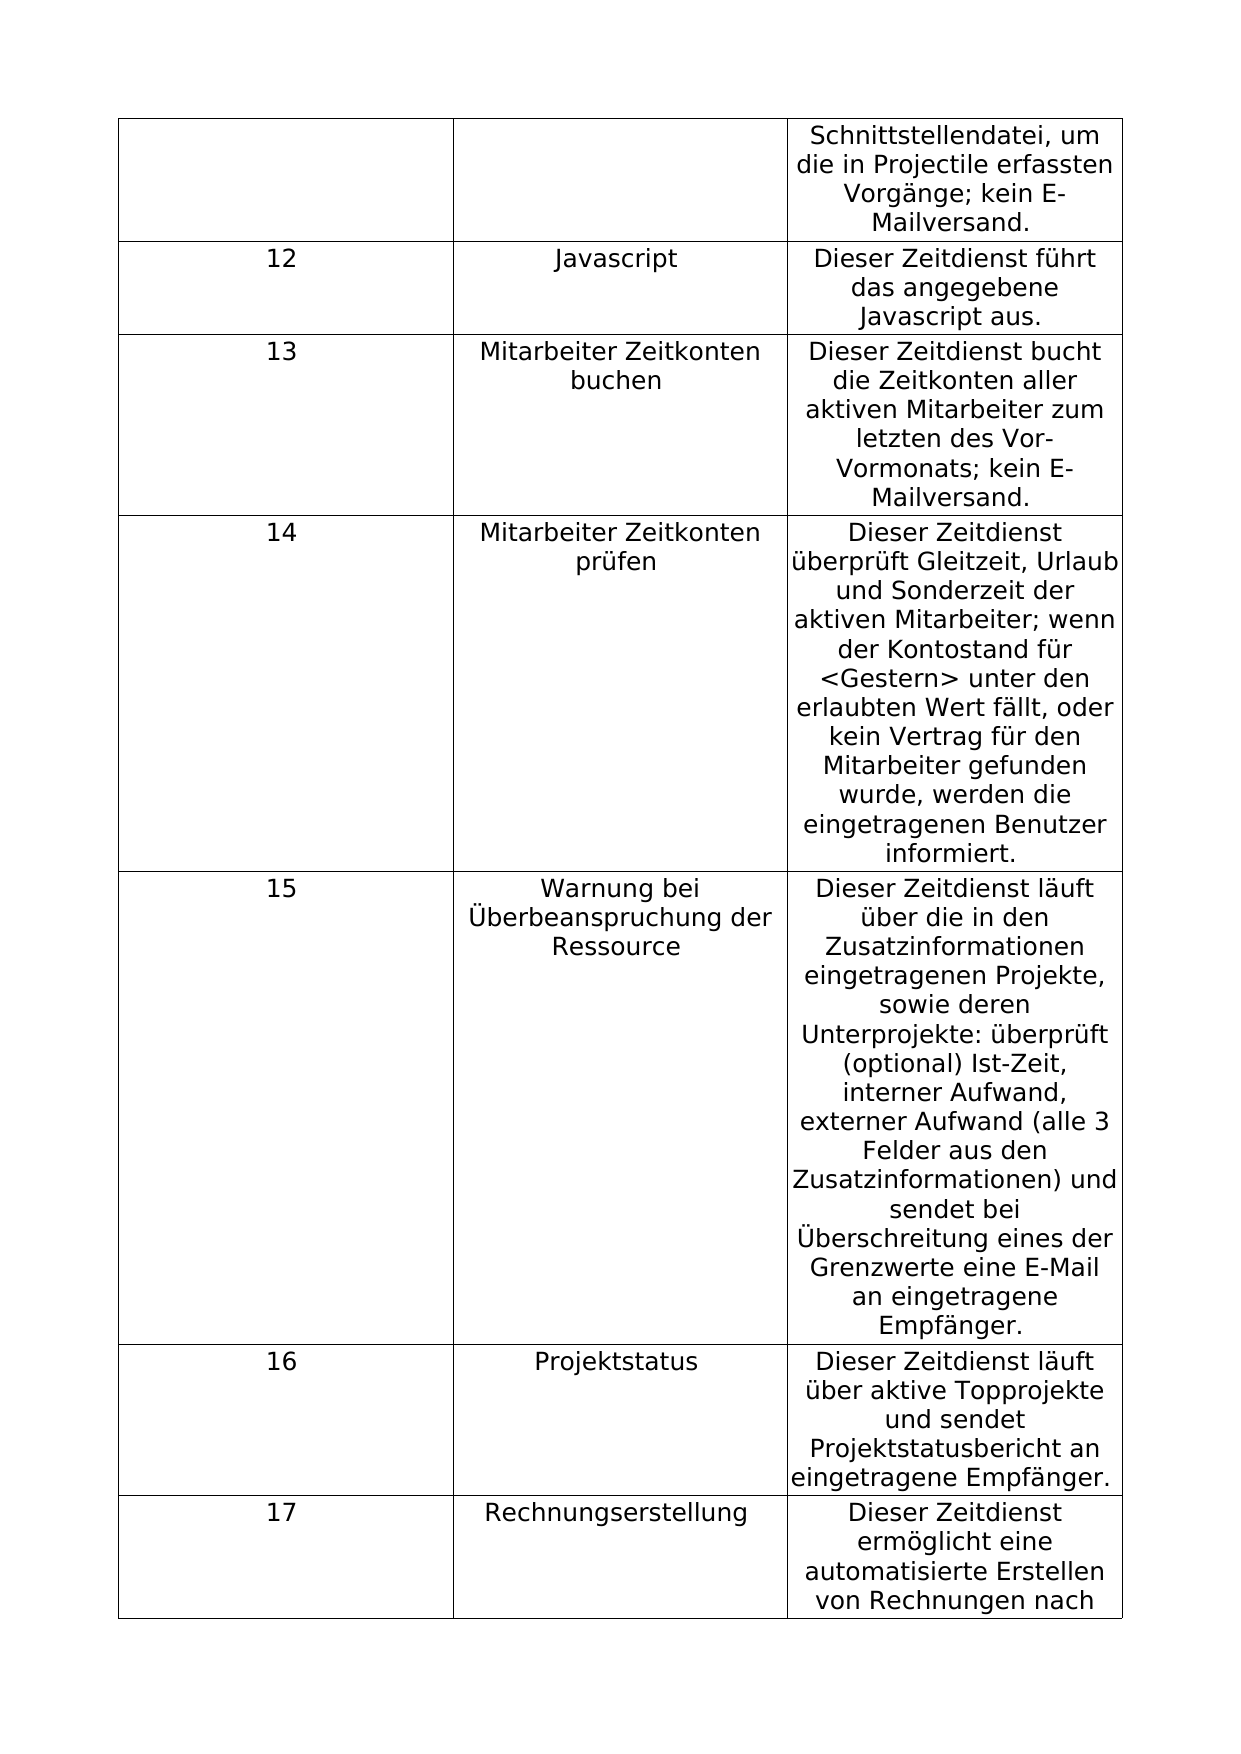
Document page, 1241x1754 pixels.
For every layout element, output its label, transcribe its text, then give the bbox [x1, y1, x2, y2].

table_cell [119, 119, 453, 241]
table_cell Rechnungserstellung [454, 1496, 787, 1618]
table_cell [454, 119, 787, 241]
table_cell Warnung bei Überbeanspruchung der Ressource [454, 872, 787, 1344]
table_cell 13 [119, 335, 453, 515]
table_cell Schnittstellendatei, um die in Projectile erfassten Vorgänge; kein E-Mailversand. [788, 119, 1122, 241]
table_cell 12 [119, 242, 453, 334]
table_cell Dieser Zeitdienst führt das angegebene Javascript aus. [788, 242, 1122, 334]
table_cell Projektstatus [454, 1345, 787, 1495]
table_cell Dieser Zeitdienst bucht die Zeitkonten aller aktiven Mitarbeiter zum letzten des Vor-Vormonats; kein E-Mailversand. [788, 335, 1122, 515]
table_cell Mitarbeiter Zeitkonten buchen [454, 335, 787, 515]
table_cell 15 [119, 872, 453, 1344]
table_cell Dieser Zeitdienst läuft über aktive Topprojekte und sendet Projektstatusbericht an eingetragene Empfänger. [788, 1345, 1122, 1495]
table_cell 17 [119, 1496, 453, 1618]
table_cell Mitarbeiter Zeitkonten prüfen [454, 516, 787, 871]
table_cell 16 [119, 1345, 453, 1495]
table_cell 14 [119, 516, 453, 871]
table_cell Dieser Zeitdienst läuft über die in den Zusatzinformationen eingetragenen Projekte, sowie deren Unterprojekte: überprüft (optional) Ist-Zeit, interner Aufwand, externer Aufwand (alle 3 Felder aus den Zusatzinformationen) und sendet bei Überschreitung eines der Grenzwerte eine E-Mail an eingetragene Empfänger. [788, 872, 1122, 1344]
table_cell Dieser Zeitdienst ermöglicht eine automatisierte Erstellen von Rechnungen nach [788, 1496, 1122, 1618]
table_cell Javascript [454, 242, 787, 334]
table_cell Dieser Zeitdienst überprüft Gleitzeit, Urlaub und Sonderzeit der aktiven Mitarbeiter; wenn der Kontostand für <Gestern> unter den erlaubten Wert fällt, oder kein Vertrag für den Mitarbeiter gefunden wurde, werden die eingetragenen Benutzer informiert. [788, 516, 1122, 871]
